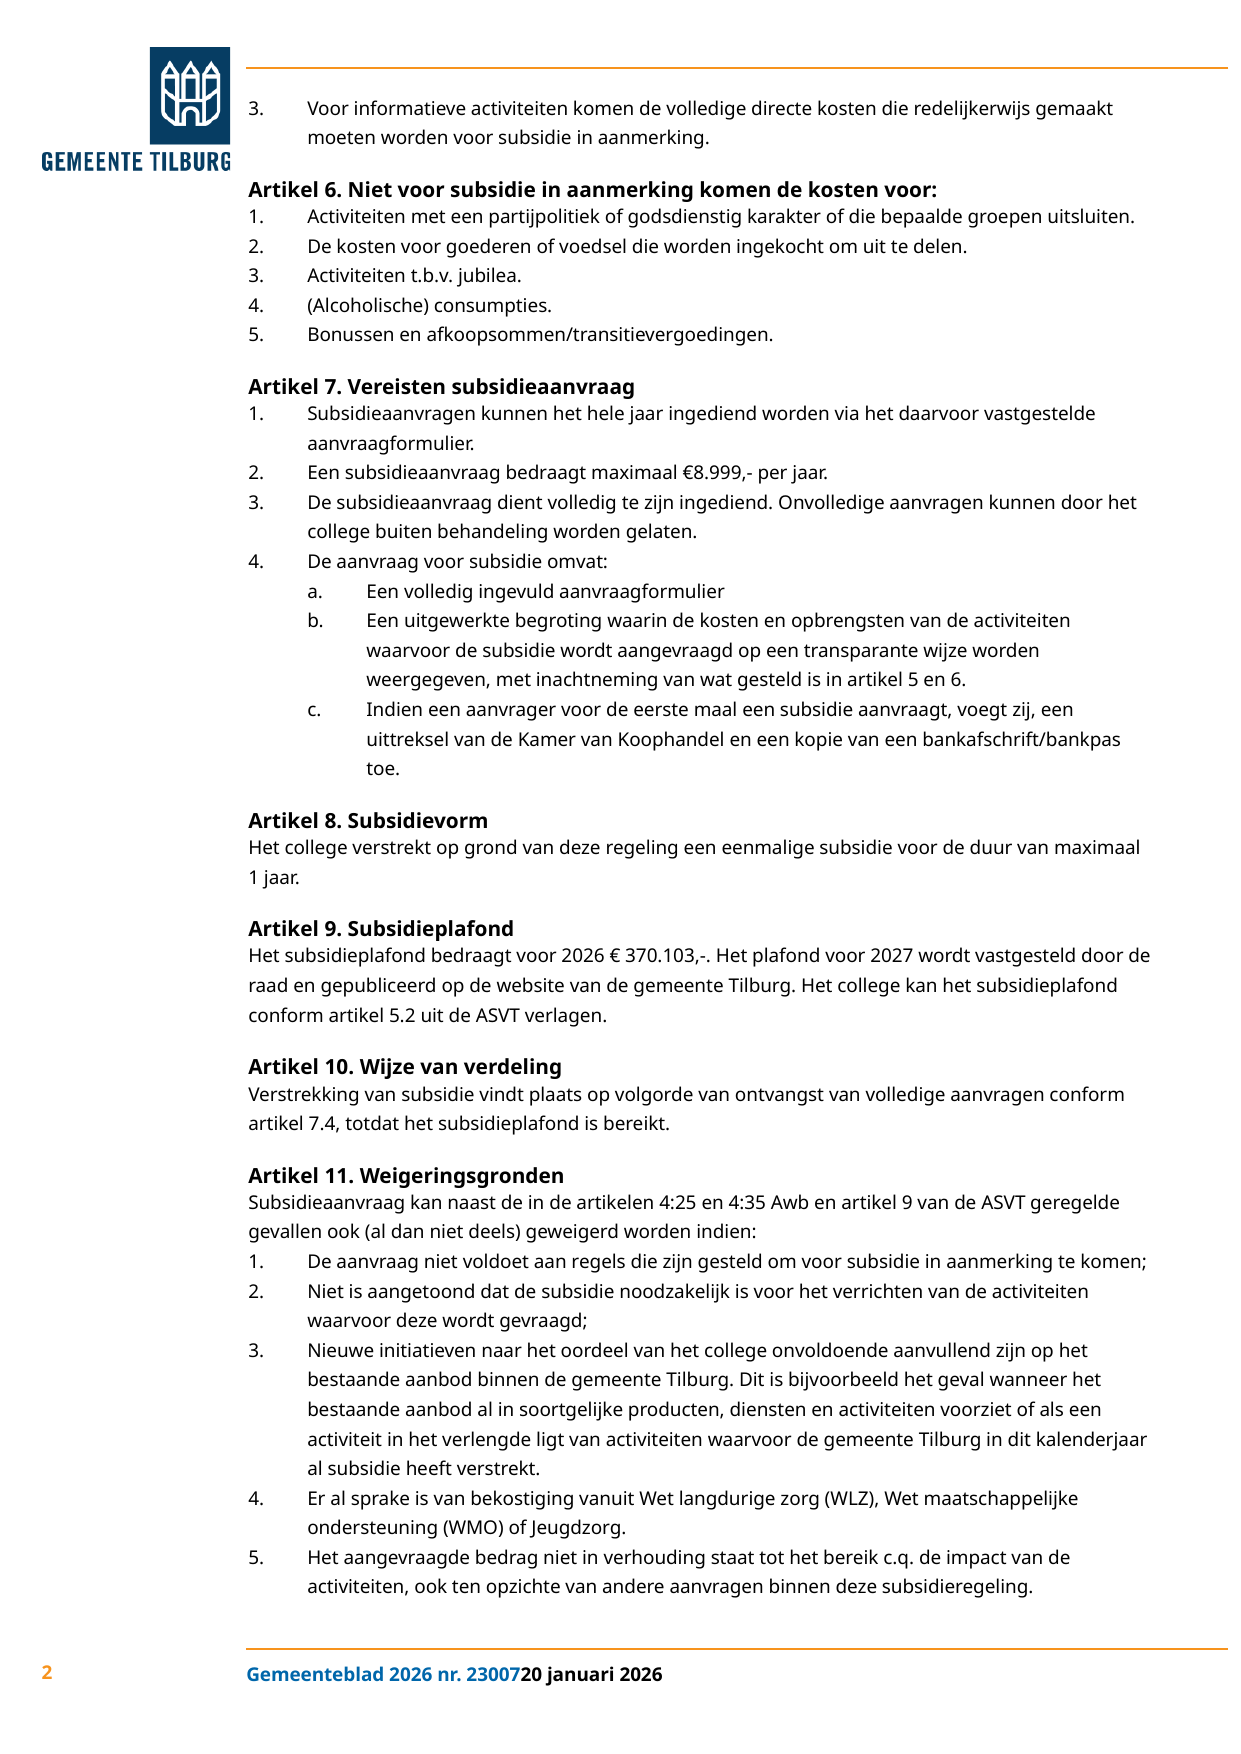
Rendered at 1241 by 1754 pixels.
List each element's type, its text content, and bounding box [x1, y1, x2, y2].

text Artikel 6. Niet voor subsidie in aanmerking komen de kosten voor: [248, 175, 1152, 203]
list Het aangevraagde bedrag niet in verhouding staat tot het bereik c.q. de impact van de activiteiten, ook ten opzichte van andere aanvragen binnen deze subsidieregeling. [248, 1544, 1152, 1599]
list De kosten voor goederen of voedsel die worden ingekocht om uit te delen. [248, 233, 1152, 258]
picture [41, 47, 231, 172]
list Een volledig ingevuld aanvraagformulier [307, 578, 1152, 604]
list Voor informatieve activiteiten komen de volledige directe kosten die redelijkerwijs gemaakt moeten worden voor subsidie in aanmerking. [248, 95, 1152, 150]
text Het college verstrekt op grond van deze regeling een eenmalige subsidie voor de duur van maximaal 1 jaar. [248, 834, 1152, 889]
list (Alcoholische) consumpties. [248, 292, 1152, 318]
list Subsidieaanvragen kunnen het hele jaar ingediend worden via het daarvoor vastgestelde aanvraagformulier. [248, 400, 1152, 456]
list Bonussen en afkoopsommen/transitievergoedingen. [248, 322, 1152, 347]
list Activiteiten met een partijpolitiek of godsdienstig karakter of die bepaalde groepen uitsluiten. [248, 203, 1152, 229]
list Indien een aanvrager voor de eerste maal een subsidie aanvraagt, voegt zij, een uittreksel van de Kamer van Koophandel en een kopie van een bankafschrift/bankpas toe. [307, 696, 1152, 781]
text Subsidieaanvraag kan naast de in de artikelen 4:25 en 4:35 Awb en artikel 9 van de ASVT geregelde gevallen ook (al dan niet deels) geweigerd worden indien: [248, 1189, 1152, 1244]
list Een uitgewerkte begroting waarin de kosten en opbrengsten van de activiteiten waarvoor de subsidie wordt aangevraagd op een transparante wijze worden weergegeven, met inachtneming van wat gesteld is in artikel 5 en 6. [307, 607, 1152, 692]
text Artikel 11. Weigeringsgronden [248, 1161, 1152, 1189]
text Artikel 7. Vereisten subsidieaanvraag [248, 372, 1152, 400]
text Artikel 9. Subsidieplafond [248, 914, 1152, 943]
list De aanvraag niet voldoet aan regels die zijn gesteld om voor subsidie in aanmerking te komen; [248, 1248, 1152, 1274]
text Het subsidieplafond bedraagt voor 2026 € 370.103,-. Het plafond voor 2027 wordt vastgesteld door de raad en gepubliceerd op de website van de gemeente Tilburg. Het college kan het subsidieplafond conform artikel 5.2 uit de ASVT verlagen. [248, 943, 1152, 1028]
list Activiteiten t.b.v. jubilea. [248, 262, 1152, 288]
list Er al sprake is van bekostiging vanuit Wet langdurige zorg (WLZ), Wet maatschappelijke ondersteuning (WMO) of Jeugdzorg. [248, 1485, 1152, 1540]
list Een subsidieaanvraag bedraagt maximaal €8.999,- per jaar. [248, 459, 1152, 485]
text Verstrekking van subsidie vindt plaats op volgorde van ontvangst van volledige aanvragen conform artikel 7.4, totdat het subsidieplafond is bereikt. [248, 1081, 1152, 1136]
list De subsidieaanvraag dient volledig te zijn ingediend. Onvolledige aanvragen kunnen door het college buiten behandeling worden gelaten. [248, 489, 1152, 544]
list De aanvraag voor subsidie omvat: [248, 548, 1152, 574]
text Artikel 8. Subsidievorm [248, 806, 1152, 834]
list Nieuwe initiatieven naar het oordeel van het college onvoldoende aanvullend zijn op het bestaande aanbod binnen de gemeente Tilburg. Dit is bijvoorbeeld het geval wanneer het bestaande aanbod al in soortgelijke producten, diensten en activiteiten voorziet of als een activiteit in het verlengde ligt van activiteiten waarvoor de gemeente Tilburg in dit kalenderjaar al subsidie heeft verstrekt. [248, 1337, 1152, 1481]
list Niet is aangetoond dat de subsidie noodzakelijk is voor het verrichten van de activiteiten waarvoor deze wordt gevraagd; [248, 1278, 1152, 1333]
text Artikel 10. Wijze van verdeling [248, 1052, 1152, 1081]
